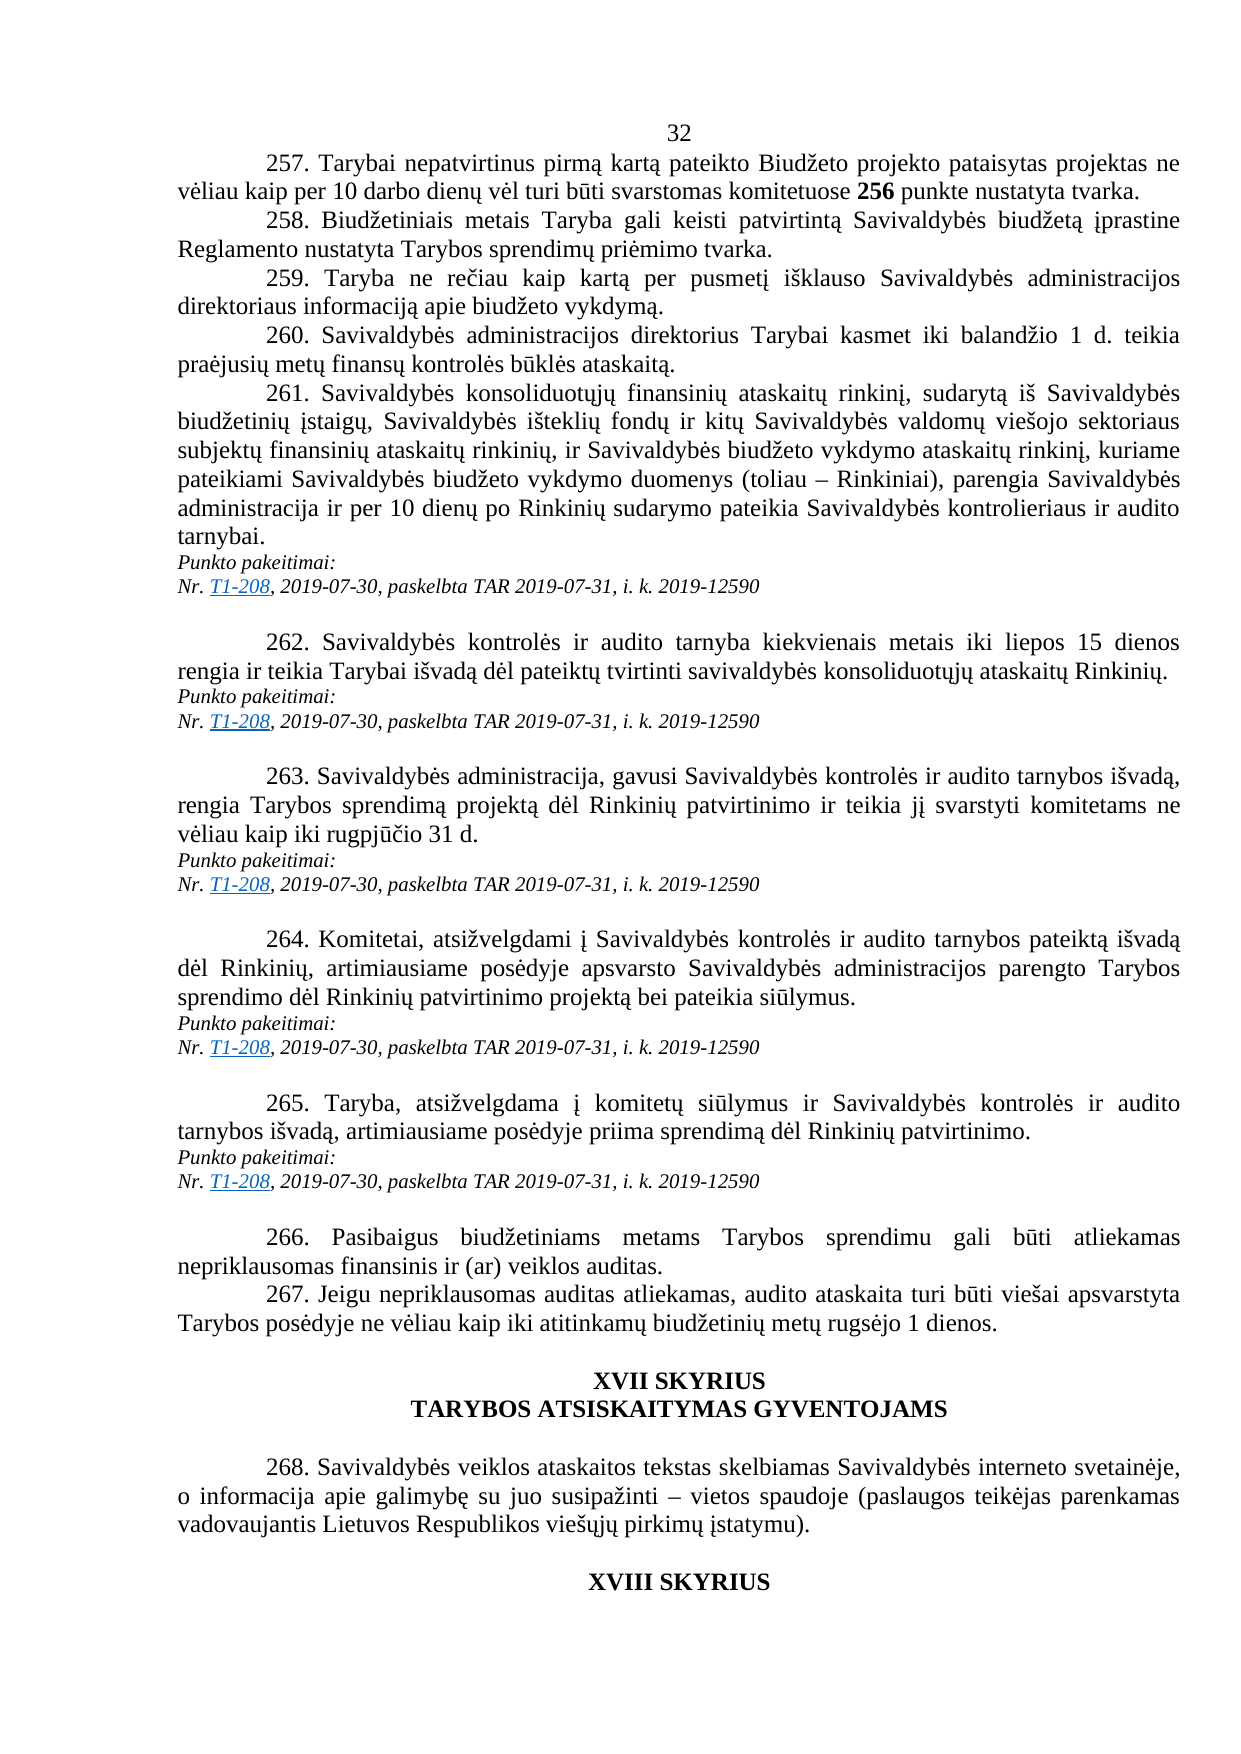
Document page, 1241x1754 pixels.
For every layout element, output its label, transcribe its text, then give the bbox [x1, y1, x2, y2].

text Punkto pakeitimai: [177, 1011, 1181, 1035]
text Nr. T1-208, 2019-07-30, paskelbta TAR 2019-07-31, i. k. 2019-12590 [177, 1035, 1181, 1059]
text XVIII SKYRIUS [177, 1567, 1181, 1596]
text 265. Taryba, atsižvelgdama į komitetų siūlymus ir Savivaldybės kontrolės ir audito tarnybos išvadą, artimiausiame posėdyje priima sprendimą dėl Rinkinių patvirtinimo. [177, 1088, 1181, 1145]
text 267. Jeigu nepriklausomas auditas atliekamas, audito ataskaita turi būti viešai apsvarstyta Tarybos posėdyje ne vėliau kaip iki atitinkamų biudžetinių metų rugsėjo 1 dienos. [177, 1279, 1181, 1337]
text 257. Tarybai nepatvirtinus pirmą kartą pateikto Biudžeto projekto pataisytas projektas ne vėliau kaip per 10 darbo dienų vėl turi būti svarstomas komitetuose 256 punkte nustatyta tvarka. [177, 148, 1181, 205]
text Punkto pakeitimai: [177, 684, 1181, 708]
text 261. Savivaldybės konsoliduotųjų finansinių ataskaitų rinkinį, sudarytą iš Savivaldybės biudžetinių įstaigų, Savivaldybės išteklių fondų ir kitų Savivaldybės valdomų viešojo sektoriaus subjektų finansinių ataskaitų rinkinių, ir Savivaldybės biudžeto vykdymo ataskaitų rinkinį, kuriame pateikiami Savivaldybės biudžeto vykdymo duomenys (toliau – Rinkiniai), parengia Savivaldybės administracija ir per 10 dienų po Rinkinių sudarymo pateikia Savivaldybės kontrolieriaus ir audito tarnybai. [177, 378, 1181, 550]
text Nr. T1-208, 2019-07-30, paskelbta TAR 2019-07-31, i. k. 2019-12590 [177, 1169, 1181, 1193]
text 264. Komitetai, atsižvelgdami į Savivaldybės kontrolės ir audito tarnybos pateiktą išvadą dėl Rinkinių, artimiausiame posėdyje apsvarsto Savivaldybės administracijos parengto Tarybos sprendimo dėl Rinkinių patvirtinimo projektą bei pateikia siūlymus. [177, 924, 1181, 1011]
text 268. Savivaldybės veiklos ataskaitos tekstas skelbiamas Savivaldybės interneto svetainėje, o informacija apie galimybę su juo susipažinti – vietos spaudoje (paslaugos teikėjas parenkamas vadovaujantis Lietuvos Respublikos viešųjų pirkimų įstatymu). [177, 1452, 1181, 1538]
text 262. Savivaldybės kontrolės ir audito tarnyba kiekvienais metais iki liepos 15 dienos rengia ir teikia Tarybai išvadą dėl pateiktų tvirtinti savivaldybės konsoliduotųjų ataskaitų Rinkinių. [177, 627, 1181, 684]
text Nr. T1-208, 2019-07-30, paskelbta TAR 2019-07-31, i. k. 2019-12590 [177, 708, 1181, 733]
text 259. Taryba ne rečiau kaip kartą per pusmetį išklauso Savivaldybės administracijos direktoriaus informaciją apie biudžeto vykdymą. [177, 263, 1181, 320]
text 263. Savivaldybės administracija, gavusi Savivaldybės kontrolės ir audito tarnybos išvadą, rengia Tarybos sprendimą projektą dėl Rinkinių patvirtinimo ir teikia jį svarstyti komitetams ne vėliau kaip iki rugpjūčio 31 d. [177, 761, 1181, 848]
text Punkto pakeitimai: [177, 1145, 1181, 1169]
text Nr. T1-208, 2019-07-30, paskelbta TAR 2019-07-31, i. k. 2019-12590 [177, 574, 1181, 598]
text Punkto pakeitimai: [177, 848, 1181, 872]
text Nr. T1-208, 2019-07-30, paskelbta TAR 2019-07-31, i. k. 2019-12590 [177, 872, 1181, 896]
text 260. Savivaldybės administracijos direktorius Tarybai kasmet iki balandžio 1 d. teikia praėjusių metų finansų kontrolės būklės ataskaitą. [177, 320, 1181, 378]
text XVII SKYRIUS [177, 1366, 1181, 1394]
text 258. Biudžetiniais metais Taryba gali keisti patvirtintą Savivaldybės biudžetą įprastine Reglamento nustatyta Tarybos sprendimų priėmimo tvarka. [177, 205, 1181, 263]
text Punkto pakeitimai: [177, 550, 1181, 574]
text TARYBOS ATSISKAITYMAS GYVENTOJAMS [177, 1394, 1181, 1423]
text 266. Pasibaigus biudžetiniams metams Tarybos sprendimu gali būti atliekamas nepriklausomas finansinis ir (ar) veiklos auditas. [177, 1222, 1181, 1279]
